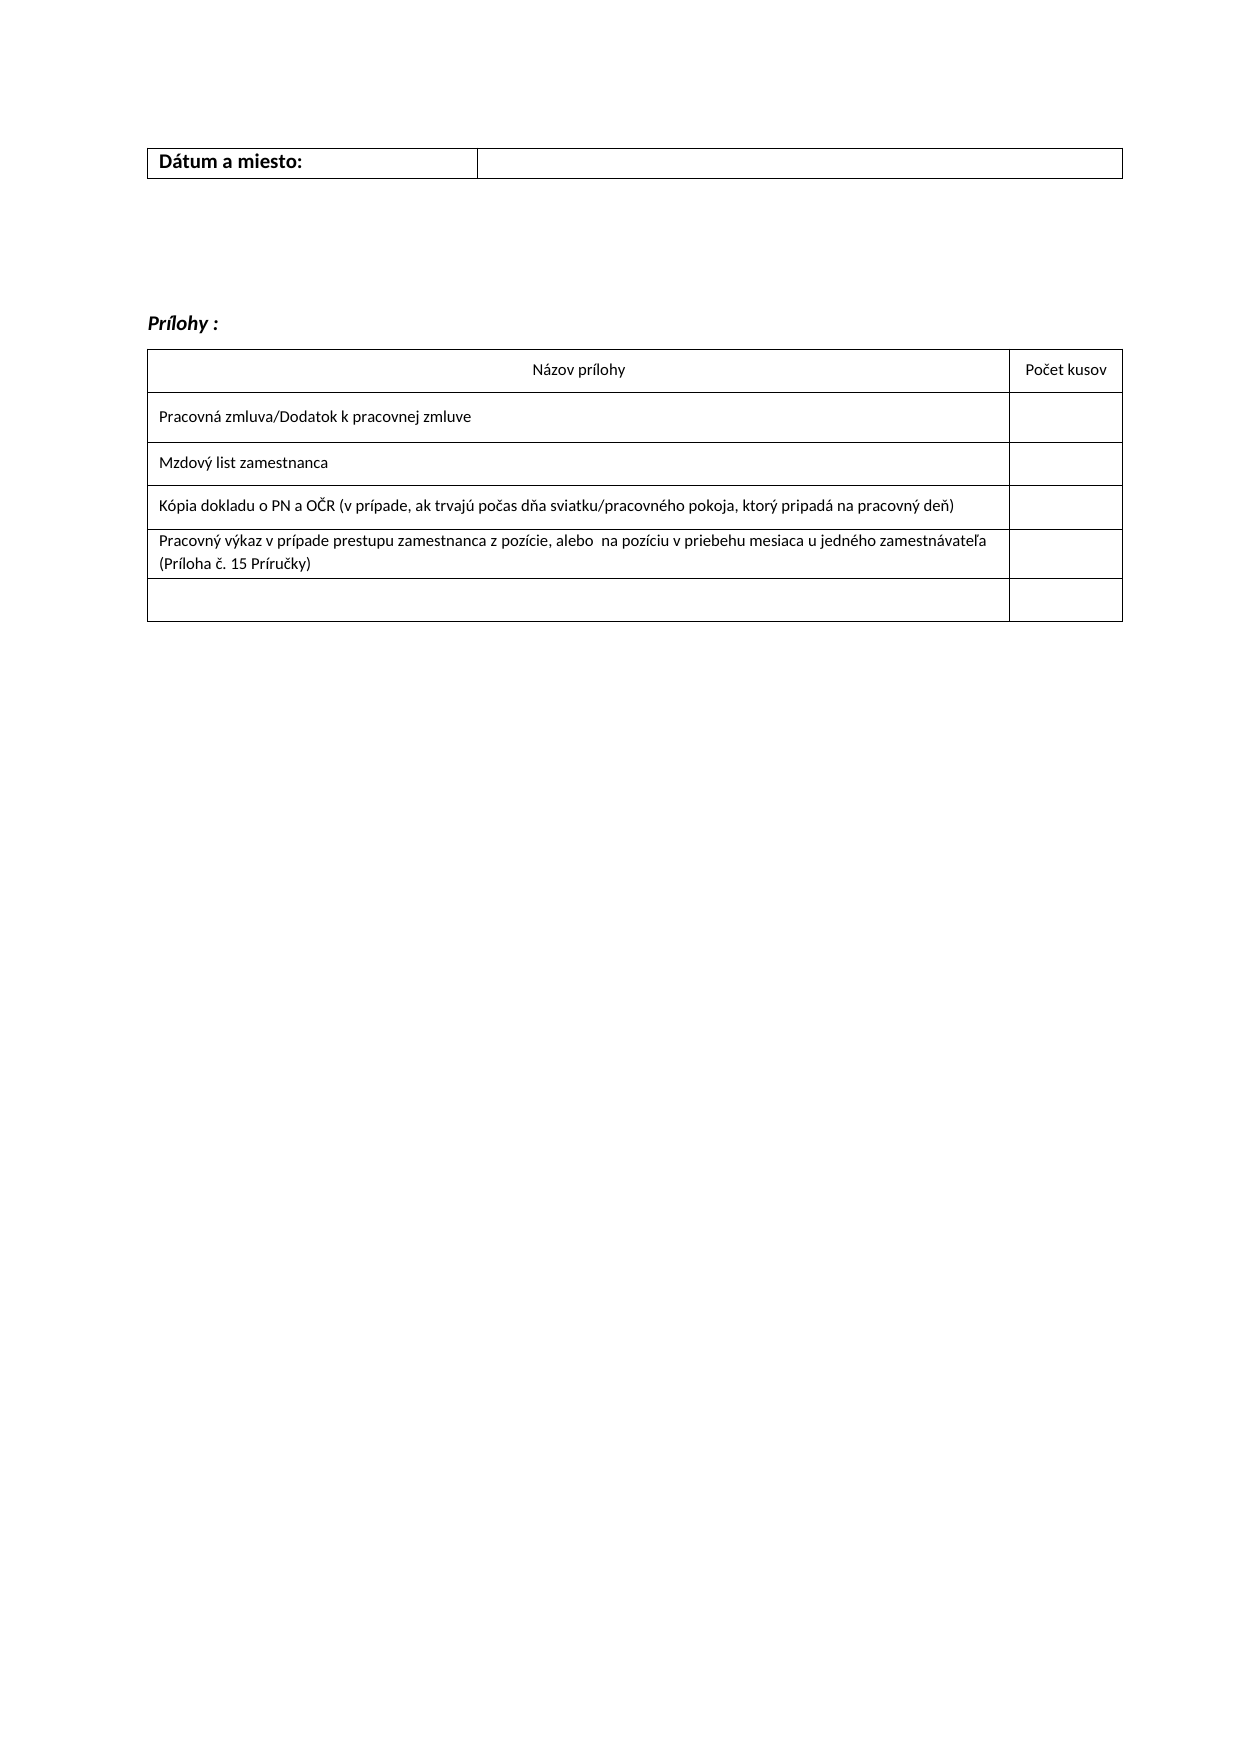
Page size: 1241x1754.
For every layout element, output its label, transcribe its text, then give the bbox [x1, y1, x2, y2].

table_cell [478, 149, 1122, 178]
table_header Počet kusov [1010, 350, 1122, 392]
table_cell Pracovný výkaz v prípade prestupu zamestnanca z pozície, alebo na pozíciu v priebehu mesiaca u jedného zamestnávateľa (Príloha č. 15 Príručky) [148, 530, 1009, 577]
text Prílohy : [148, 311, 1092, 336]
table_cell [1010, 393, 1122, 442]
table_cell [1010, 486, 1122, 529]
table_cell [1010, 443, 1122, 485]
table_cell Pracovná zmluva/Dodatok k pracovnej zmluve [148, 393, 1009, 442]
table_cell Dátum a miesto: [148, 149, 477, 178]
table_cell [1010, 579, 1122, 621]
table_cell [148, 579, 1009, 621]
table_cell Mzdový list zamestnanca [148, 443, 1009, 485]
table_cell [1010, 530, 1122, 577]
table_cell Kópia dokladu o PN a OČR (v prípade, ak trvajú počas dňa sviatku/pracovného pokoja, ktorý pripadá na pracovný deň) [148, 486, 1009, 529]
table_header Názov prílohy [148, 350, 1009, 392]
